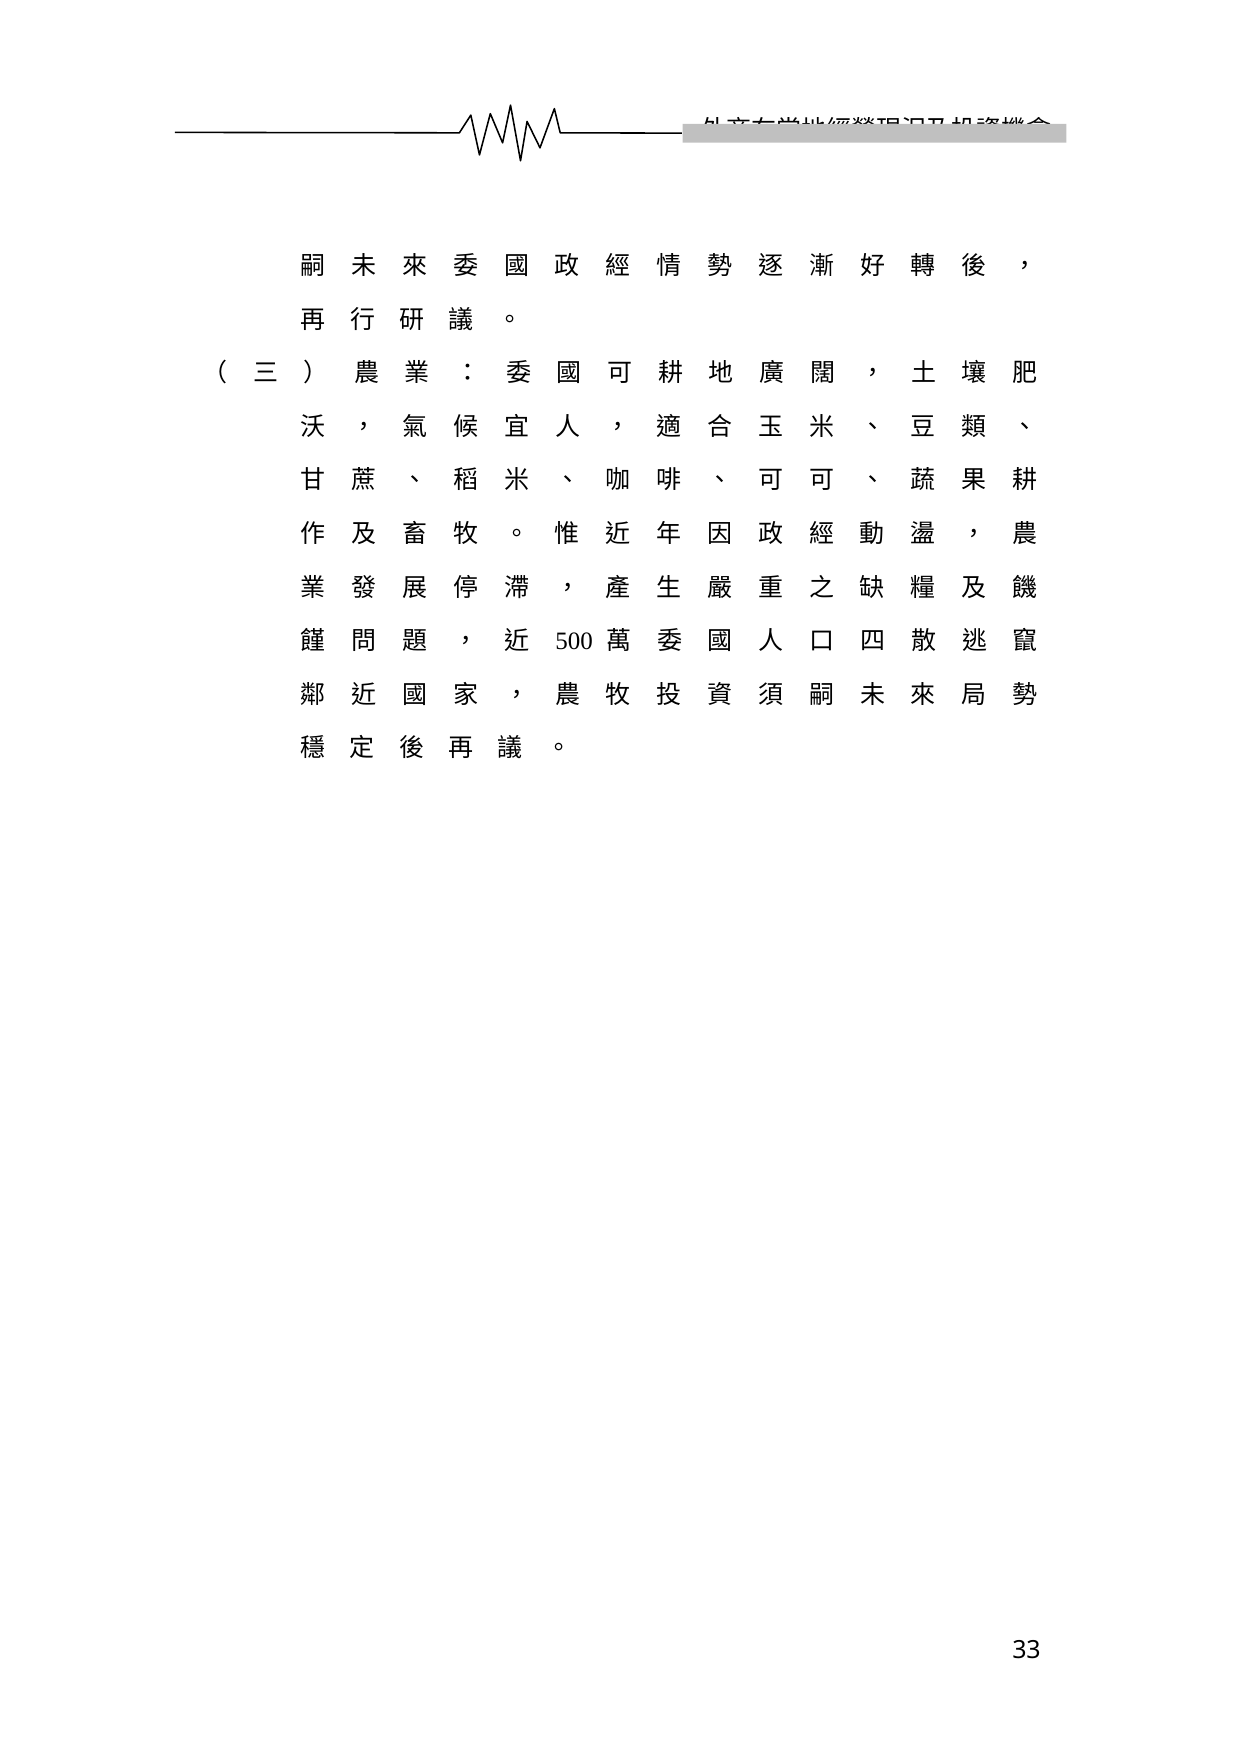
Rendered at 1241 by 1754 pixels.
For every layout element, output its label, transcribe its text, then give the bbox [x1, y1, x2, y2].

text （三）農業：委國可耕地廣闊，土壤肥沃，氣候宜人，適合玉米、豆類、甘蔗、稻米、咖啡、可可、蔬果耕作及畜牧。惟近年因政經動盪，農業發展停滯，產生嚴重之缺糧及饑饉問題，近500萬委國人口四散逃竄鄰近國家，農牧投資須嗣未來局勢穩定後再議。 [202, 344, 1063, 773]
text （二）製造業：委國製造業以汽車、鋼鐵、營建材料等較為發達，亦適合外人投資。此外，機械設備業，尤其石油開產、營建、公共工程、農業相關設備，亦具投資機會。惟目前因政經嚴重動盪，仍應審慎為宜，嗣未來委國政經情勢逐漸好轉後，再行研議。 [202, 237, 1063, 344]
